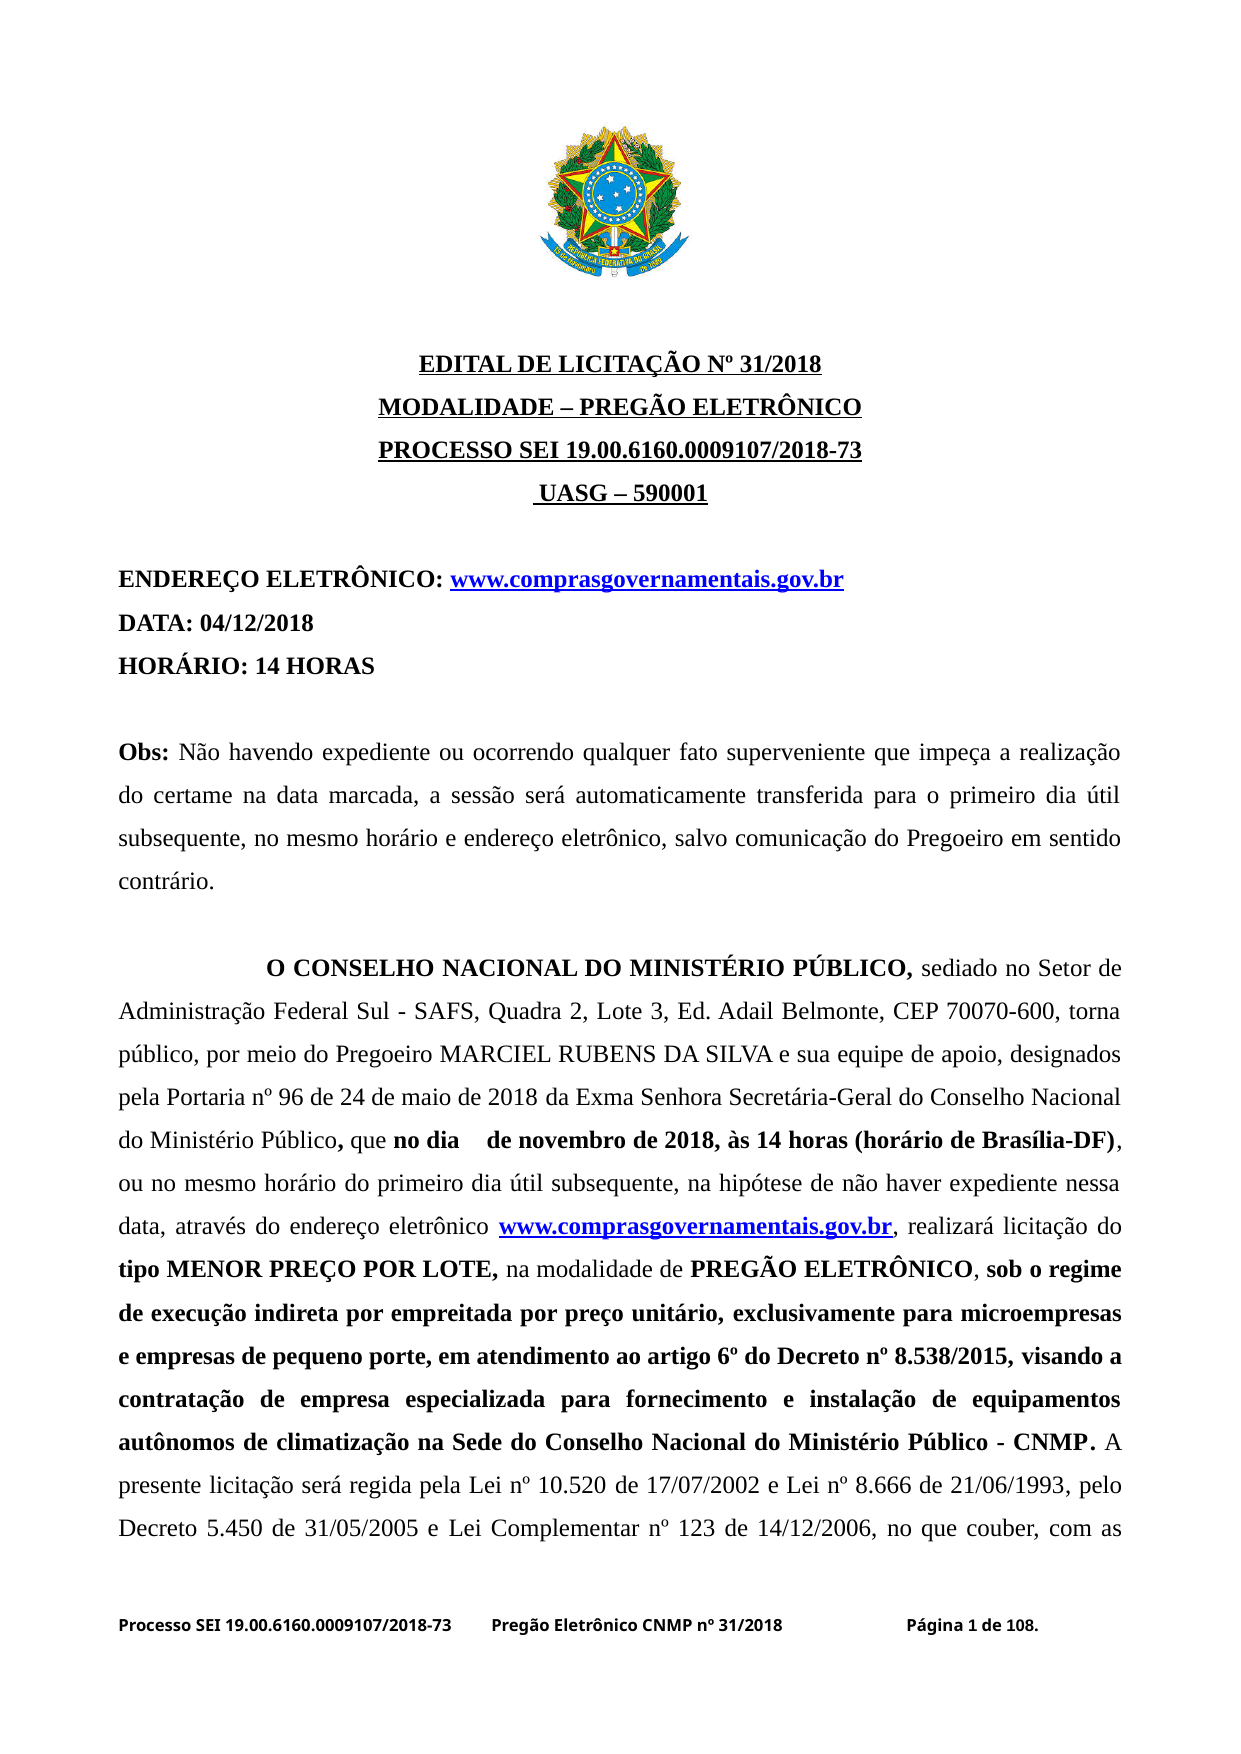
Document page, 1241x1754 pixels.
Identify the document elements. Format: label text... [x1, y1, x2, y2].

text Obs: Não havendo expediente ou ocorrendo qualquer fato superveniente que impeça a realização do certame na data marcada, a sessão será automaticamente transferida para o primeiro dia útil subsequente, no mesmo horário e endereço eletrônico, salvo comunicação do Pregoeiro em sentido contrário. [118, 737, 1122, 895]
text MODALIDADE – PREGÃO ELETRÔNICO [118, 392, 1122, 421]
text HORÁRIO: 14 HORAS [118, 651, 1122, 679]
text ENDEREÇO ELETRÔNICO: www.comprasgovernamentais.gov.br [118, 564, 1122, 593]
text DATA: 04/12/2018 [118, 608, 1122, 636]
text UASG – 590001 [118, 478, 1122, 507]
text EDITAL DE LICITAÇÃO Nº 31/2018 [118, 349, 1122, 378]
text PROCESSO SEI 19.00.6160.0009107/2018-73 [118, 435, 1122, 464]
text O CONSELHO NACIONAL DO MINISTÉRIO PÚBLICO, sediado no Setor de Administração Federal Sul - SAFS, Quadra 2, Lote 3, Ed. Adail Belmonte, CEP 70070-600, torna público, por meio do Pregoeiro MARCIEL RUBENS DA SILVA e sua equipe de apoio, designados pela Portaria nº 96 de 24 de maio de 2018 da Exma Senhora Secretária-Geral do Conselho Nacional do Ministério Público, que no dia de novembro de 2018, às 14 horas (horário de Brasília-DF), ou no mesmo horário do primeiro dia útil subsequente, na hipótese de não haver expediente nessa data, através do endereço eletrônico www.comprasgovernamentais.gov.br, realizará licitação do tipo MENOR PREÇO POR LOTE, na modalidade de PREGÃO ELETRÔNICO, sob o regime de execução indireta por empreitada por preço unitário, exclusivamente para microempresas e empresas de pequeno porte, em atendimento ao artigo 6º do Decreto nº 8.538/2015, visando a contratação de empresa especializada para fornecimento e instalação de equipamentos autônomos de climatização na Sede do Conselho Nacional do Ministério Público - CNMP. A presente licitação será regida pela Lei nº 10.520 de 17/07/2002 e Lei nº 8.666 de 21/06/1993, pelo Decreto 5.450 de 31/05/2005 e Lei Complementar nº 123 de 14/12/2006, no que couber, com as [118, 953, 1122, 1542]
